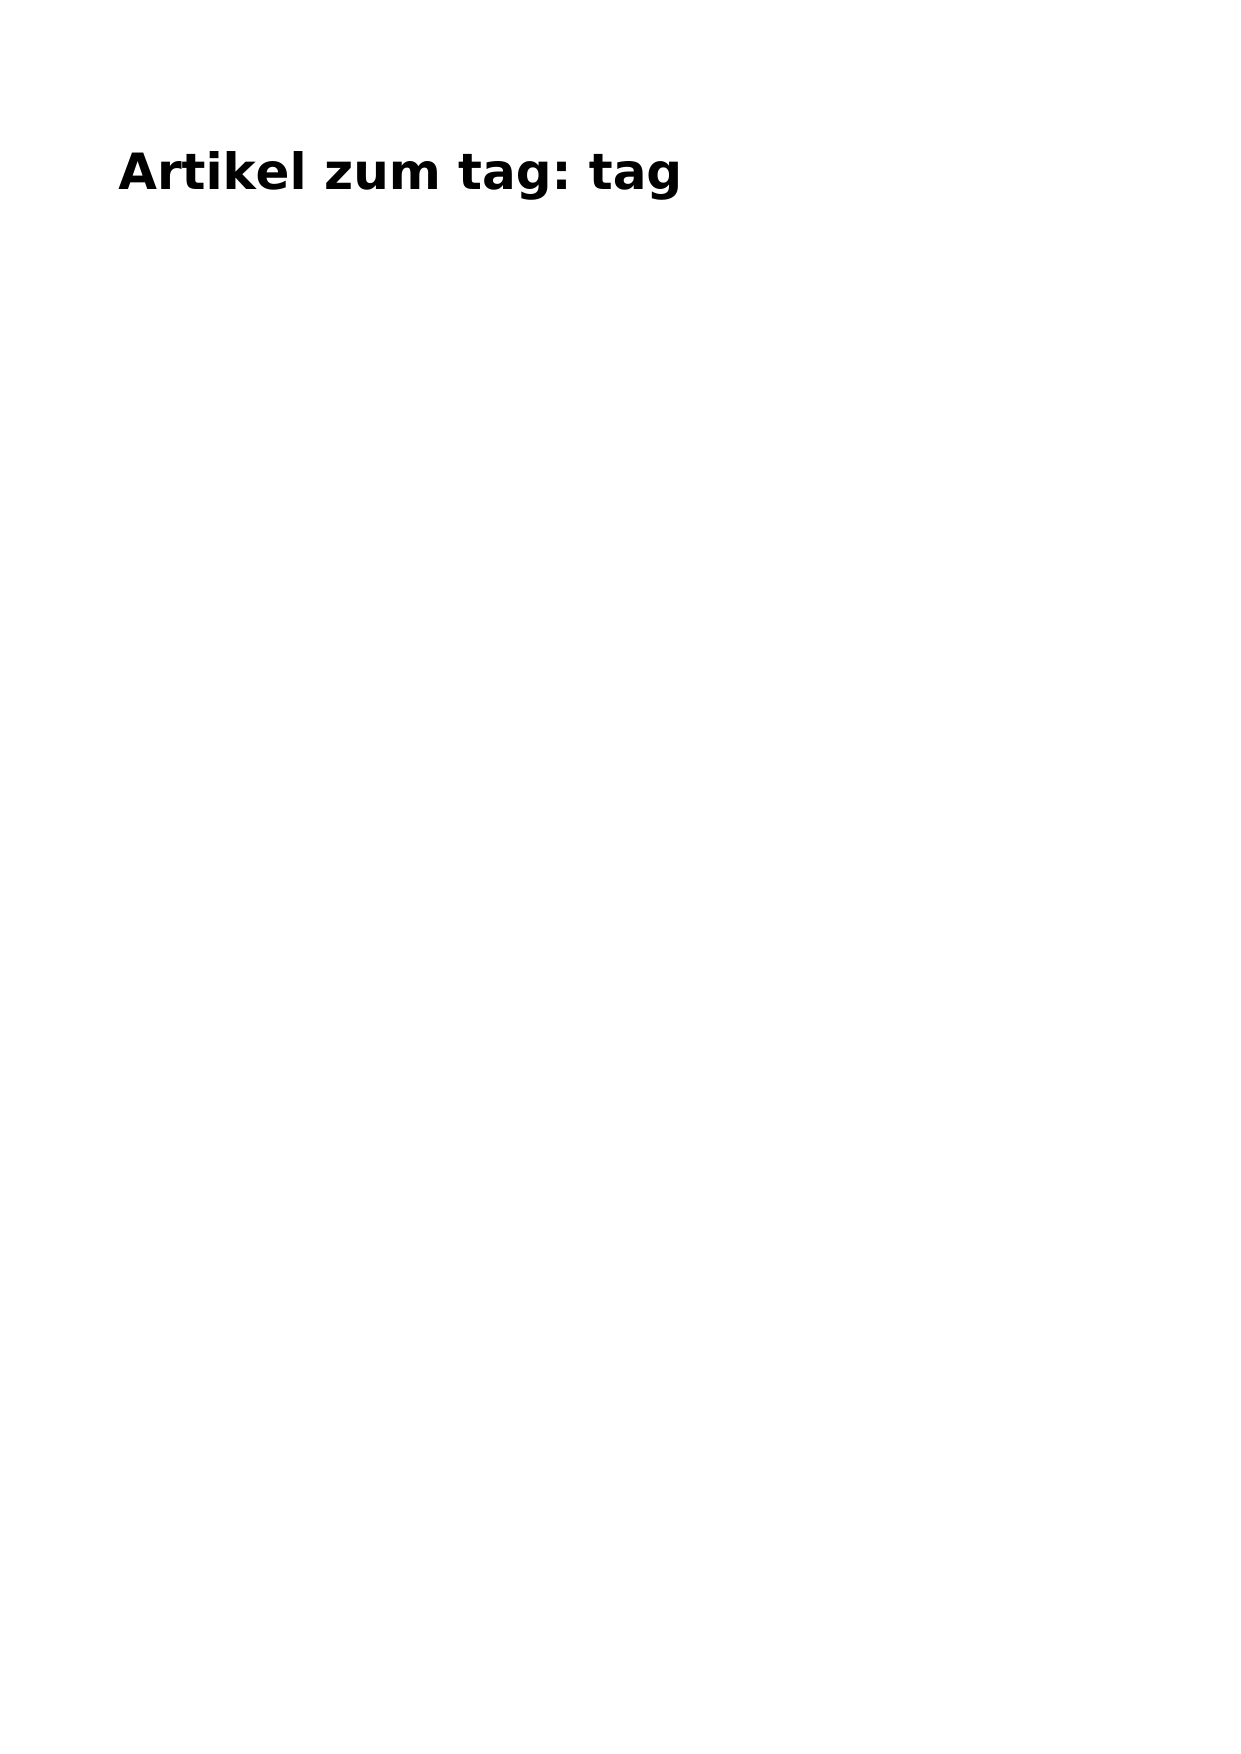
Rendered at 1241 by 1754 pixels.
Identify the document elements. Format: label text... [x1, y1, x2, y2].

subtitle Artikel zum tag: tag [118, 143, 1122, 201]
